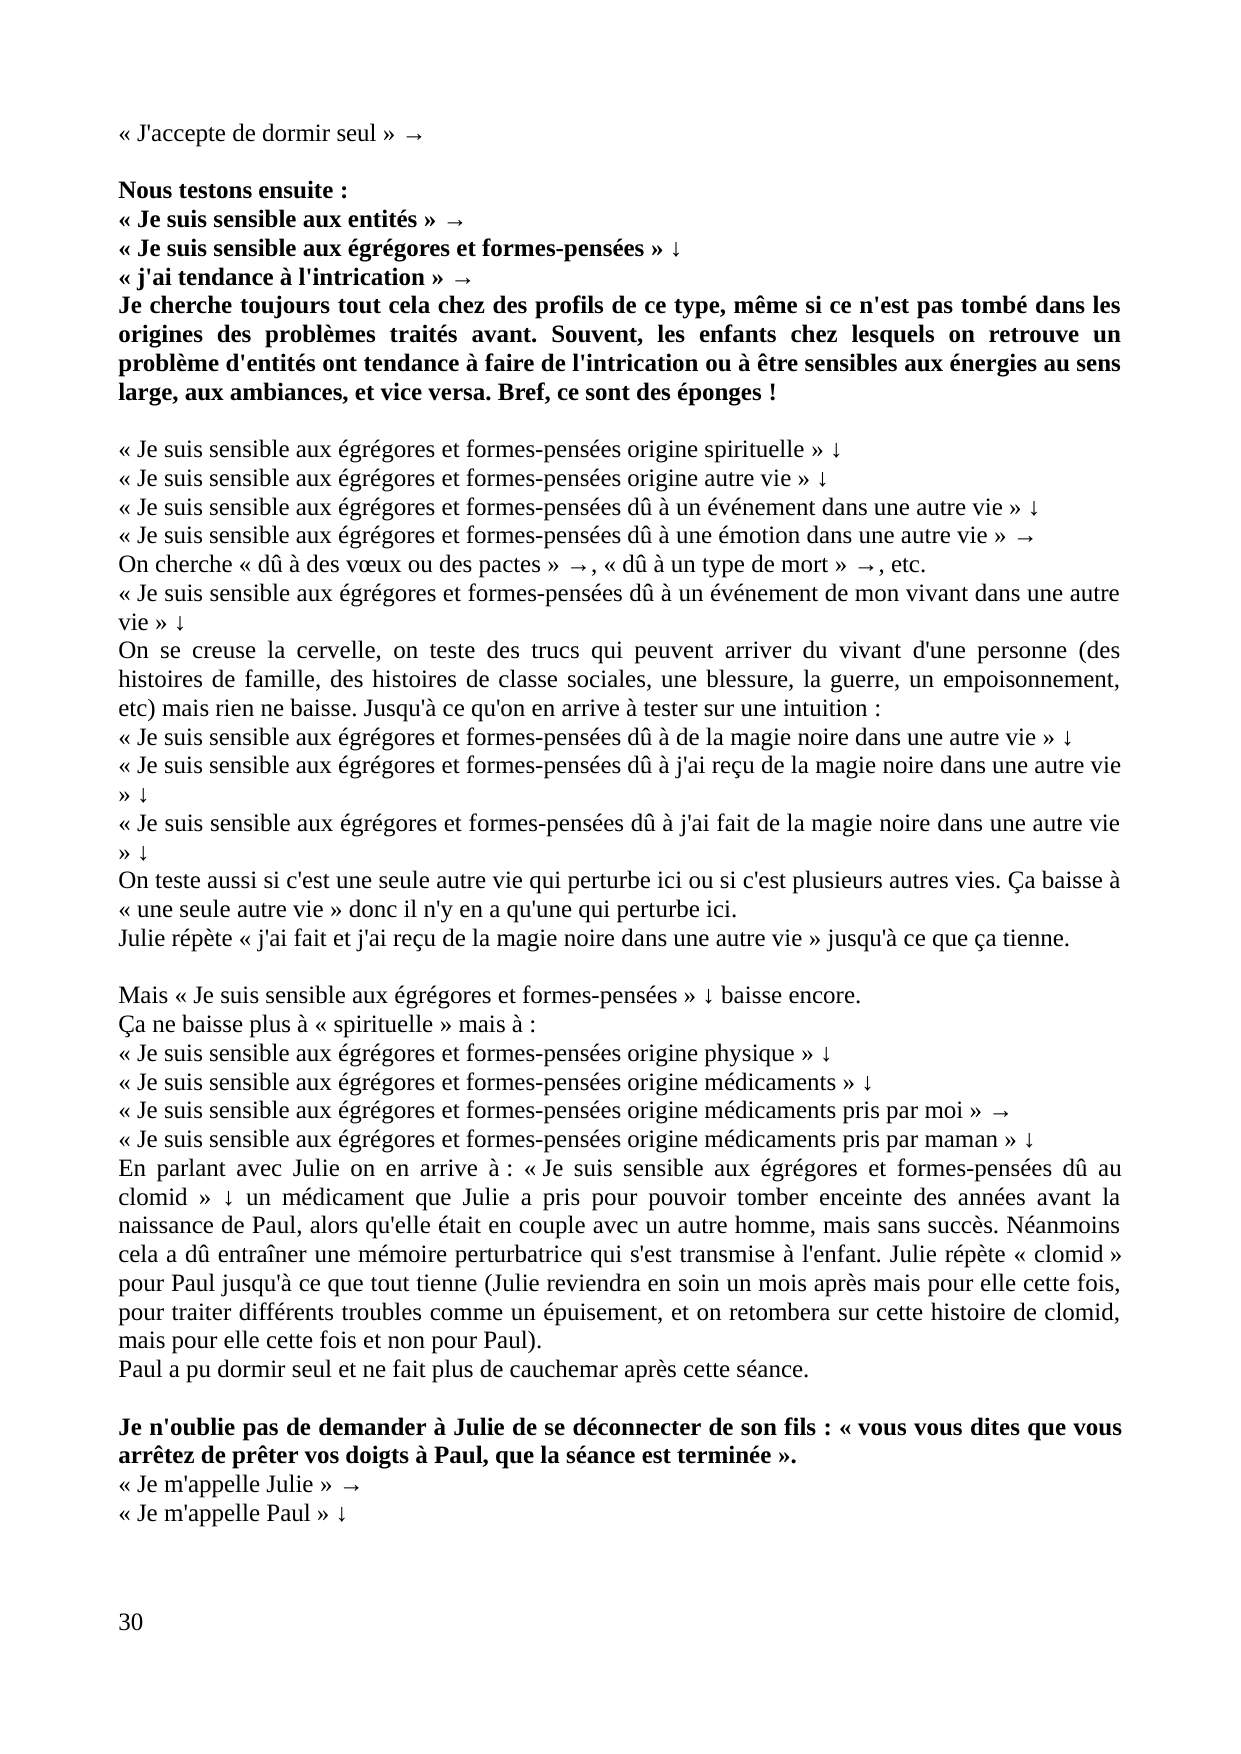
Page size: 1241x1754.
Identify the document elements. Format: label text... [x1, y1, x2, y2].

text « Je suis sensible aux entités » → [118, 204, 1122, 233]
text On se creuse la cervelle, on teste des trucs qui peuvent arriver du vivant d'une personne (des histoires de famille, des histoires de classe sociales, une blessure, la guerre, un empoisonnement, etc) mais rien ne baisse. Jusqu'à ce qu'on en arrive à tester sur une intuition : [118, 636, 1122, 722]
text « Je m'appelle Paul » ↓ [118, 1498, 1122, 1527]
text « Je suis sensible aux égrégores et formes-pensées origine médicaments » ↓ [118, 1067, 1122, 1096]
text « Je suis sensible aux égrégores et formes-pensées dû à une émotion dans une autre vie » → [118, 521, 1122, 549]
text « Je suis sensible aux égrégores et formes-pensées origine médicaments pris par maman » ↓ [118, 1124, 1122, 1153]
text « Je suis sensible aux égrégores et formes-pensées dû à de la magie noire dans une autre vie » ↓ [118, 722, 1122, 751]
text « Je suis sensible aux égrégores et formes-pensées origine spirituelle » ↓ [118, 434, 1122, 463]
text « Je suis sensible aux égrégores et formes-pensées » ↓ [118, 233, 1122, 262]
text En parlant avec Julie on en arrive à : « Je suis sensible aux égrégores et formes-pensées dû au clomid » ↓ un médicament que Julie a pris pour pouvoir tomber enceinte des années avant la naissance de Paul, alors qu'elle était en couple avec un autre homme, mais sans succès. Néanmoins cela a dû entraîner une mémoire perturbatrice qui s'est transmise à l'enfant. Julie répète « clomid » pour Paul jusqu'à ce que tout tienne (Julie reviendra en soin un mois après mais pour elle cette fois, pour traiter différents troubles comme un épuisement, et on retombera sur cette histoire de clomid, mais pour elle cette fois et non pour Paul). [118, 1153, 1122, 1354]
text Paul a pu dormir seul et ne fait plus de cauchemar après cette séance. [118, 1354, 1122, 1383]
text Mais « Je suis sensible aux égrégores et formes-pensées » ↓ baisse encore. [118, 981, 1122, 1009]
text On cherche « dû à des vœux ou des pactes » →, « dû à un type de mort » →, etc. [118, 549, 1122, 578]
text « Je suis sensible aux égrégores et formes-pensées dû à j'ai fait de la magie noire dans une autre vie » ↓ [118, 808, 1122, 866]
text Je cherche toujours tout cela chez des profils de ce type, même si ce n'est pas tombé dans les origines des problèmes traités avant. Souvent, les enfants chez lesquels on retrouve un problème d'entités ont tendance à faire de l'intrication ou à être sensibles aux énergies au sens large, aux ambiances, et vice versa. Bref, ce sont des éponges ! [118, 291, 1122, 406]
text « Je suis sensible aux égrégores et formes-pensées origine autre vie » ↓ [118, 463, 1122, 492]
text « Je suis sensible aux égrégores et formes-pensées origine physique » ↓ [118, 1038, 1122, 1067]
text « Je m'appelle Julie » → [118, 1469, 1122, 1498]
text « Je suis sensible aux égrégores et formes-pensées dû à j'ai reçu de la magie noire dans une autre vie » ↓ [118, 751, 1122, 808]
text Julie répète « j'ai fait et j'ai reçu de la magie noire dans une autre vie » jusqu'à ce que ça tienne. [118, 923, 1122, 952]
text « Je suis sensible aux égrégores et formes-pensées dû à un événement de mon vivant dans une autre vie » ↓ [118, 578, 1122, 636]
text « J'accepte de dormir seul » → [118, 118, 1122, 147]
text « Je suis sensible aux égrégores et formes-pensées dû à un événement dans une autre vie » ↓ [118, 492, 1122, 521]
text Je n'oublie pas de demander à Julie de se déconnecter de son fils : « vous vous dites que vous arrêtez de prêter vos doigts à Paul, que la séance est terminée ». [118, 1412, 1122, 1469]
text « Je suis sensible aux égrégores et formes-pensées origine médicaments pris par moi » → [118, 1096, 1122, 1124]
text Nous testons ensuite : [118, 176, 1122, 204]
text Ça ne baisse plus à « spirituelle » mais à : [118, 1009, 1122, 1038]
text « j'ai tendance à l'intrication » → [118, 262, 1122, 291]
text On teste aussi si c'est une seule autre vie qui perturbe ici ou si c'est plusieurs autres vies. Ça baisse à « une seule autre vie » donc il n'y en a qu'une qui perturbe ici. [118, 866, 1122, 923]
